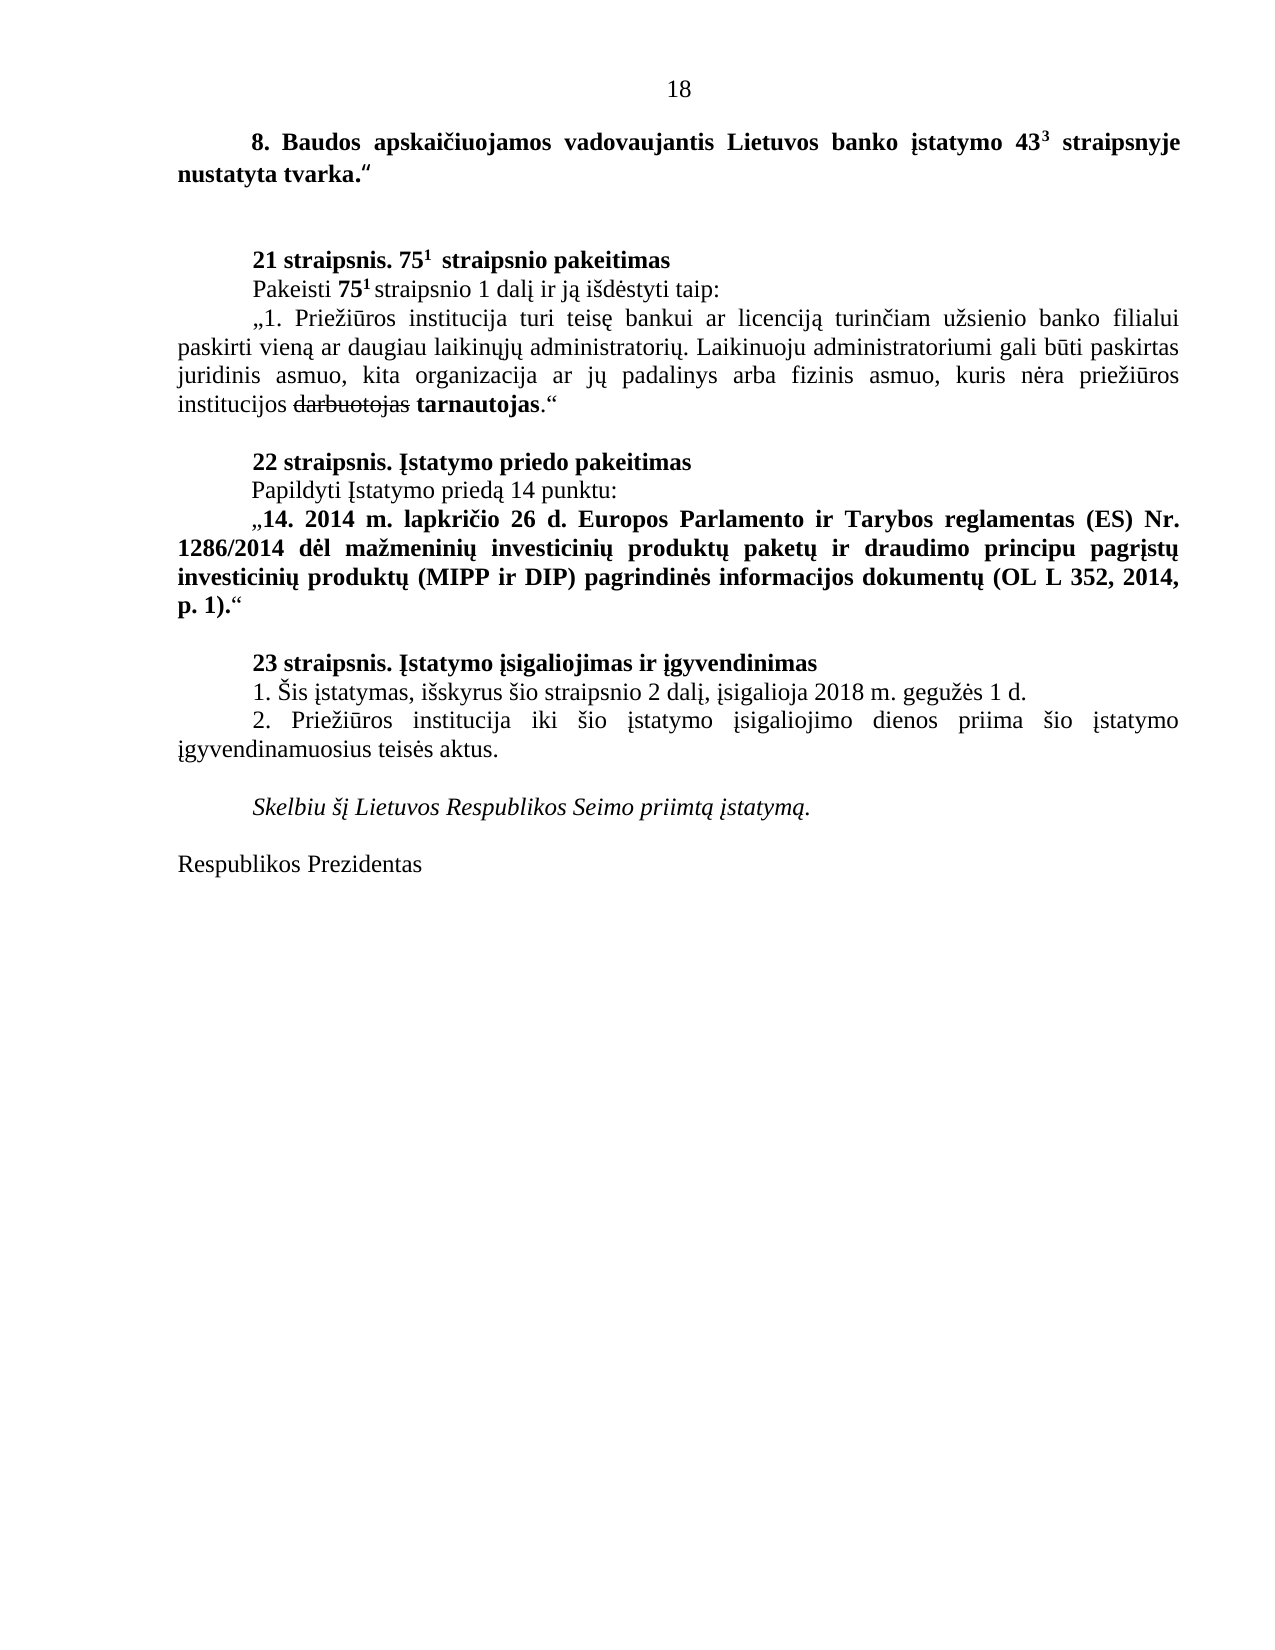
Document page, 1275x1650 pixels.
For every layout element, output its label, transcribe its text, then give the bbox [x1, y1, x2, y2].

text Papildyti Įstatymo priedą 14 punktu: [177, 476, 1181, 504]
text 21 straipsnis. 751 straipsnio pakeitimas [177, 246, 1181, 274]
text 23 straipsnis. Įstatymo įsigaliojimas ir įgyvendinimas [177, 648, 1181, 677]
text Pakeisti 751 straipsnio 1 dalį ir ją išdėstyti taip: [177, 274, 1181, 303]
text 22 straipsnis. Įstatymo priedo pakeitimas [177, 447, 1181, 476]
text „14. 2014 m. lapkričio 26 d. Europos Parlamento ir Tarybos reglamentas (ES) Nr. 1286/2014 dėl mažmeninių investicinių produktų paketų ir draudimo principu pagrįstų investicinių produktų (MIPP ir DIP) pagrindinės informacijos dokumentų (OL L 352, 2014, p. 1).“ [177, 504, 1181, 619]
text 8. Baudos apskaičiuojamos vadovaujantis Lietuvos banko įstatymo 433 straipsnyje nustatyta tvarka.“ [177, 127, 1181, 189]
text Respublikos Prezidentas [177, 849, 1181, 878]
text „1. Priežiūros institucija turi teisę bankui ar licenciją turinčiam užsienio banko filialui paskirti vieną ar daugiau laikinųjų administratorių. Laikinuoju administratoriumi gali būti paskirtas juridinis asmuo, kita organizacija ar jų padalinys arba fizinis asmuo, kuris nėra priežiūros institucijos darbuotojas tarnautojas.“ [177, 303, 1181, 418]
text 1. Šis įstatymas, išskyrus šio straipsnio 2 dalį, įsigalioja 2018 m. gegužės 1 d. [177, 677, 1181, 706]
text Skelbiu šį Lietuvos Respublikos Seimo priimtą įstatymą. [177, 792, 1181, 821]
text 2. Priežiūros institucija iki šio įstatymo įsigaliojimo dienos priima šio įstatymo įgyvendinamuosius teisės aktus. [177, 706, 1181, 763]
